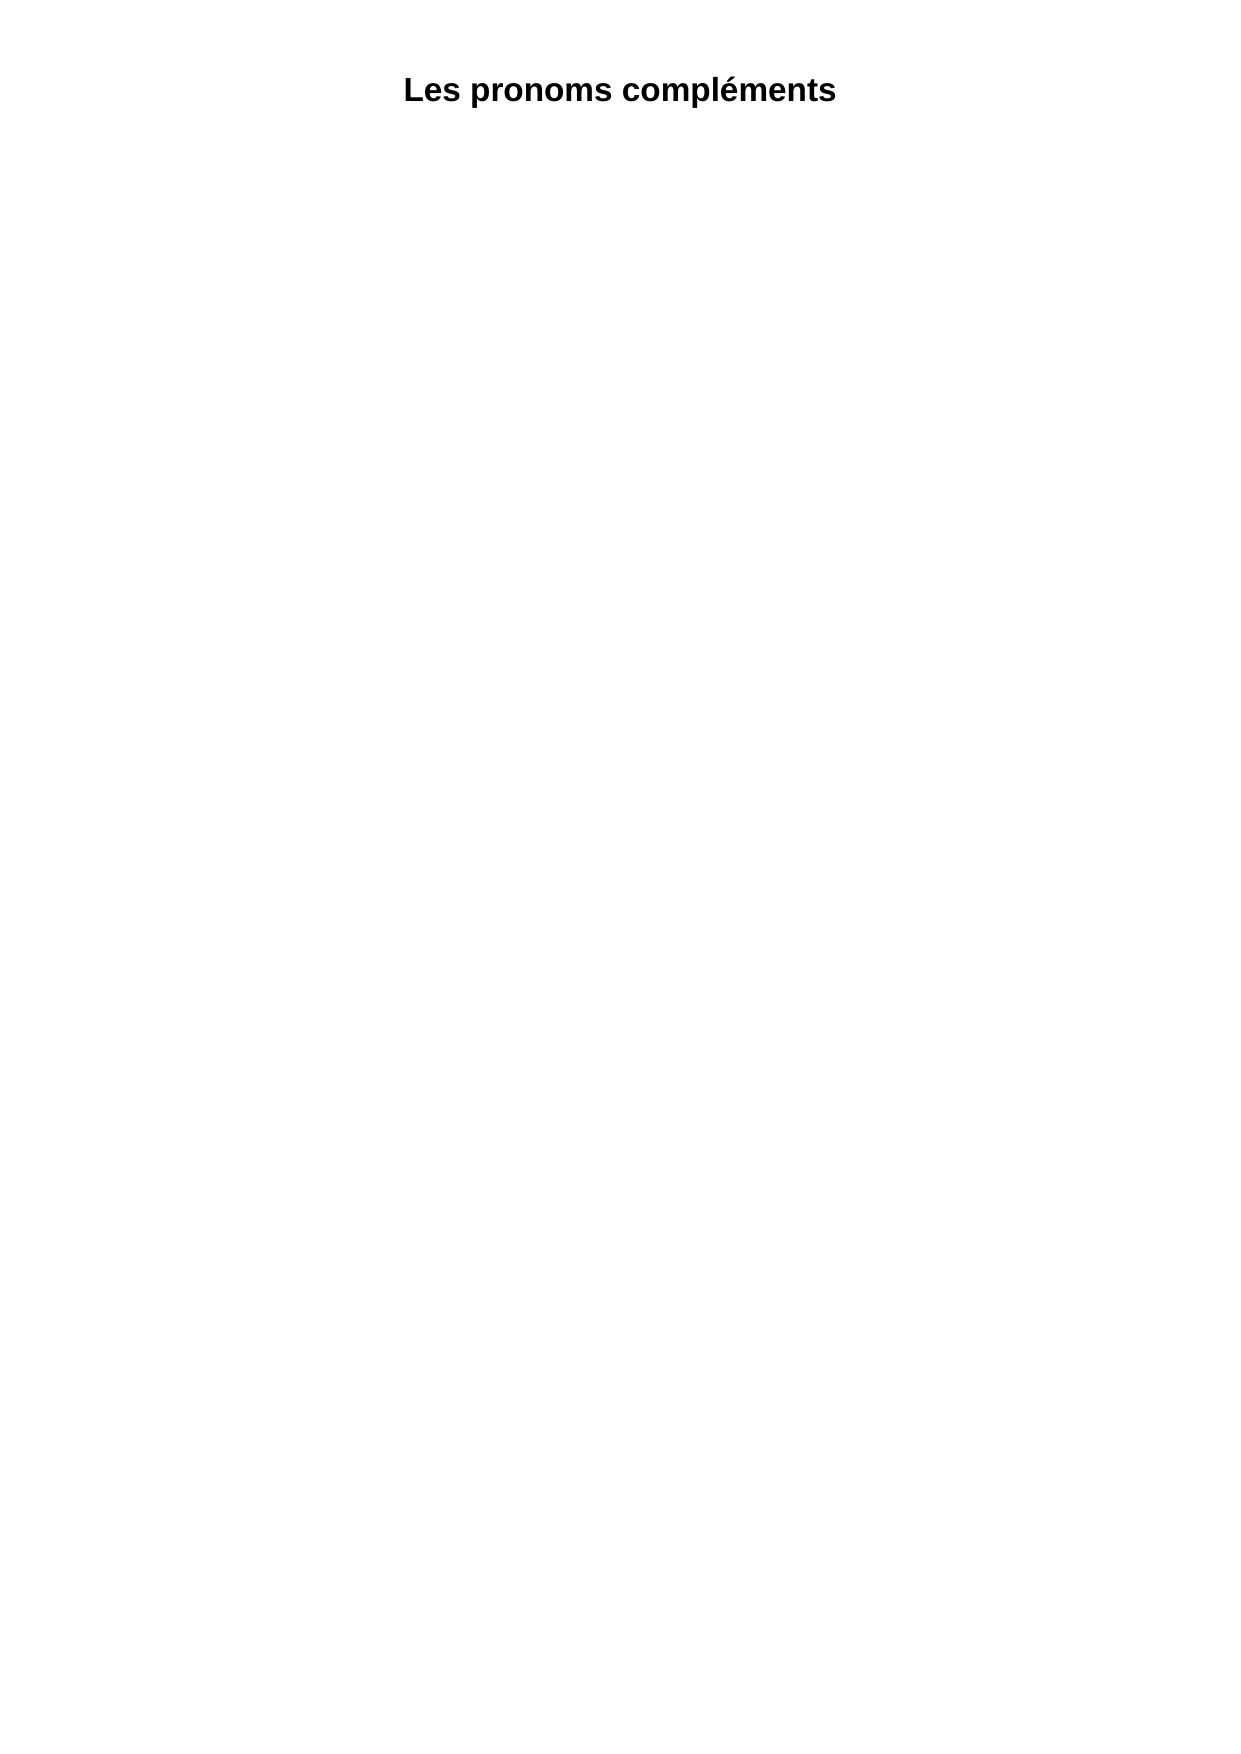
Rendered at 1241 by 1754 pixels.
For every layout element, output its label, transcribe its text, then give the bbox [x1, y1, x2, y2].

text Les pronoms compléments [118, 70, 1122, 109]
